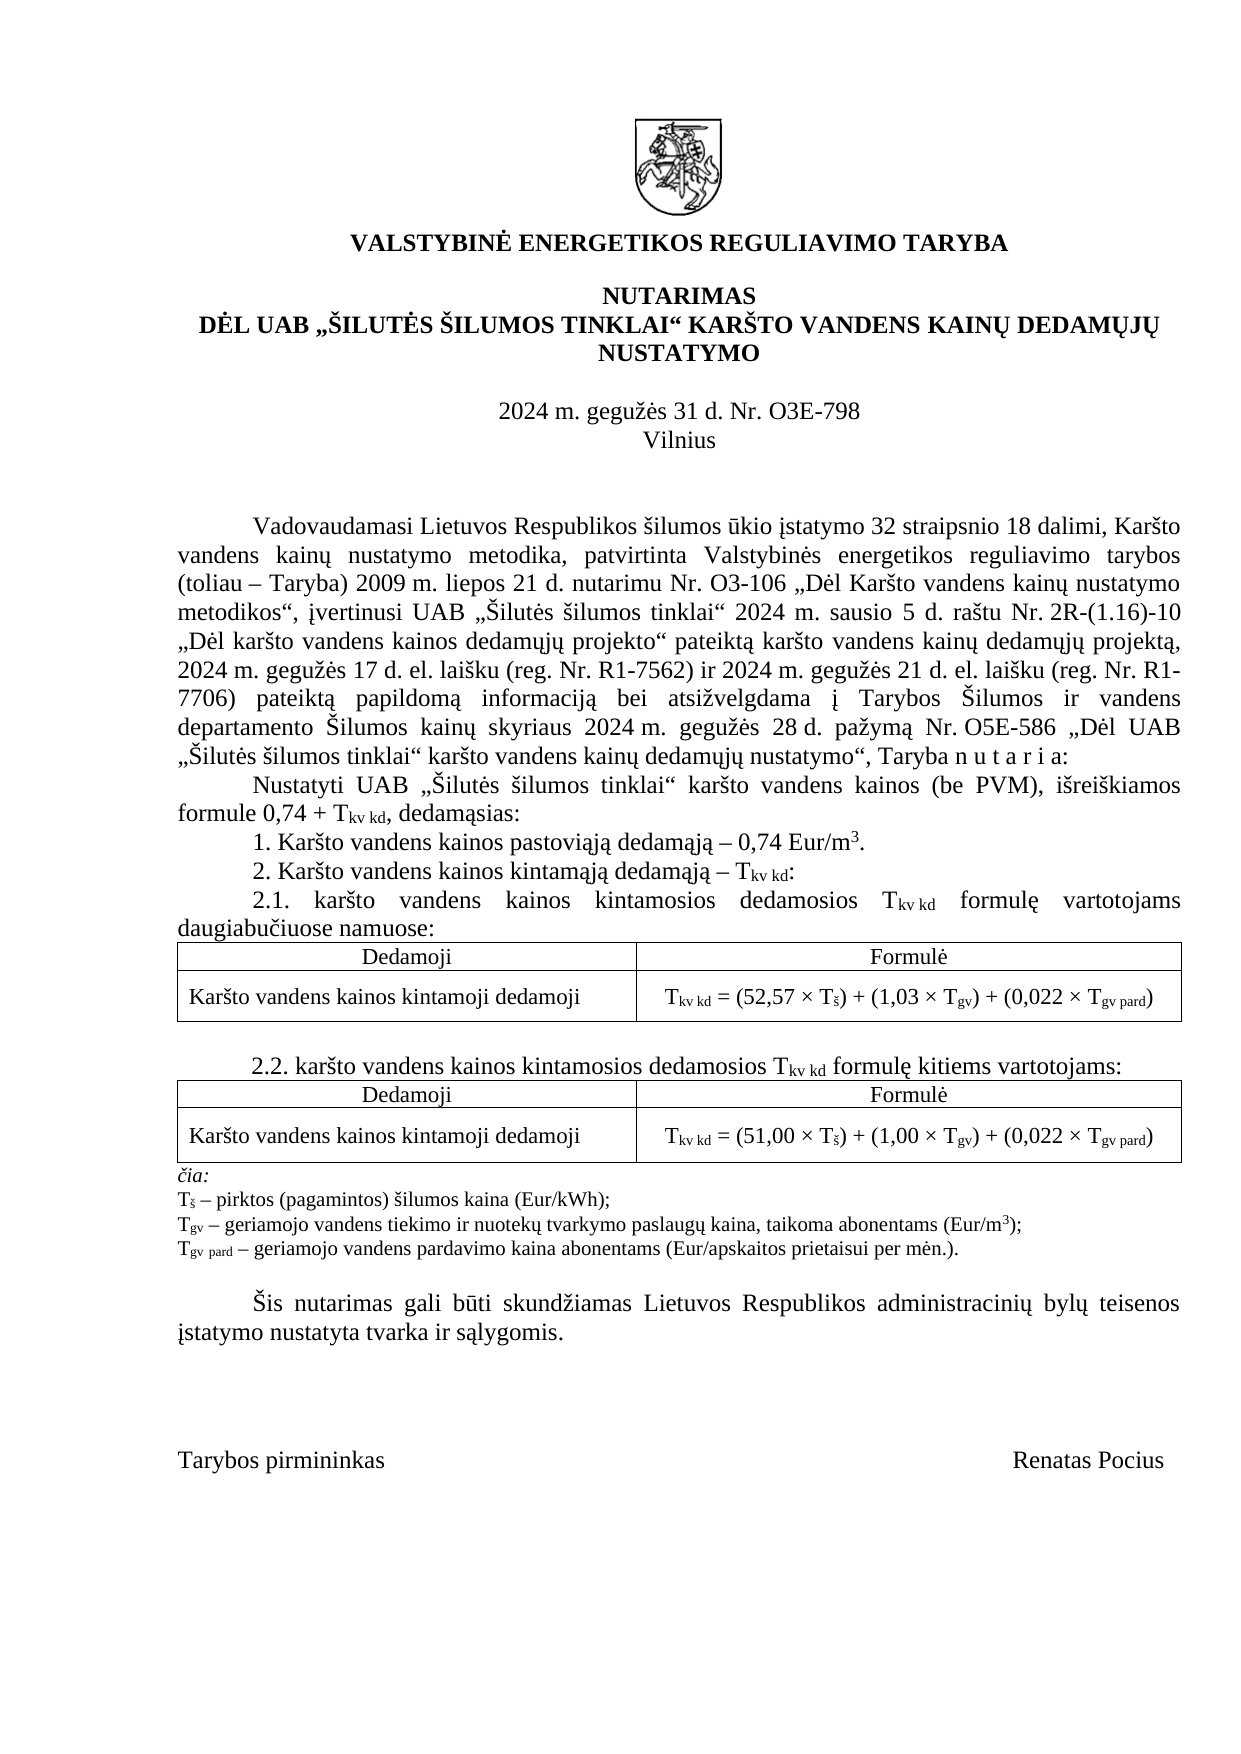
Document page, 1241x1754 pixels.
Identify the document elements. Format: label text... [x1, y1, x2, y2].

table_cell Tkv kd = (51,00 × Tš) + (1,00 × Tgv) + (0,022 × Tgv pard) [637, 1108, 1181, 1162]
text čia: [177, 1163, 1181, 1187]
text 2.1. karšto vandens kainos kintamosios dedamosios Tkv kd formulę vartotojams daugiabučiuose namuose: [177, 885, 1181, 942]
text Tgv pard – geriamojo vandens pardavimo kaina abonentams (Eur/apskaitos prietaisui per mėn.). [177, 1236, 1181, 1259]
table_cell Tkv kd = (52,57 × Tš) + (1,03 × Tgv) + (0,022 × Tgv pard) [637, 971, 1181, 1021]
text Tgv – geriamojo vandens tiekimo ir nuotekų tvarkymo paslaugų kaina, taikoma abonentams (Eur/m3); [177, 1211, 1181, 1236]
text Nustatyti UAB „Šilutės šilumos tinklai“ karšto vandens kainos (be PVM), išreiškiamos formule 0,74 + Tkv kd, dedamąsias: [177, 770, 1181, 827]
table_header Dedamoji [178, 943, 636, 969]
text 1. Karšto vandens kainos pastoviąją dedamąją – 0,74 Eur/m3. [177, 827, 1181, 856]
text Vilnius [177, 425, 1181, 453]
text Vadovaudamasi Lietuvos Respublikos šilumos ūkio įstatymo 32 straipsnio 18 dalimi, Karšto vandens kainų nustatymo metodika, patvirtinta Valstybinės energetikos reguliavimo tarybos (toliau – Taryba) 2009 m. liepos 21 d. nutarimu Nr. O3-106 „Dėl Karšto vandens kainų nustatymo metodikos“, įvertinusi UAB „Šilutės šilumos tinklai“ 2024 m. sausio 5 d. raštu Nr. 2R‑(1.16)‑10 „Dėl karšto vandens kainos dedamųjų projekto“ pateiktą karšto vandens kainų dedamųjų projektą, 2024 m. gegužės 17 d. el. laišku (reg. Nr. R1‑7562) ir 2024 m. gegužės 21 d. el. laišku (reg. Nr. R1-7706) pateiktą papildomą informaciją bei atsižvelgdama į Tarybos Šilumos ir vandens departamento Šilumos kainų skyriaus 2024 m. gegužės 28 d. pažymą Nr. O5E-586 „Dėl UAB „Šilutės šilumos tinklai“ karšto vandens kainų dedamųjų nustatymo“, Taryba n u t a r i a: [177, 511, 1181, 770]
table_header Formulė [637, 1081, 1181, 1107]
text NUTARIMAS [177, 281, 1181, 310]
text 2.2. karšto vandens kainos kintamosios dedamosios Tkv kd formulę kitiems vartotojams: [177, 1051, 1181, 1080]
text 2. Karšto vandens kainos kintamąją dedamąją – Tkv kd: [177, 856, 1181, 885]
text Tš – pirktos (pagamintos) šilumos kaina (Eur/kWh); [177, 1187, 1181, 1211]
table_cell Karšto vandens kainos kintamoji dedamoji [178, 1108, 636, 1162]
text DĖL uAB „Šilutės šilumos tinklai“ KARŠTO VANDENS kainų DEDAMŲJŲ nustatymo [177, 310, 1181, 367]
table_header Formulė [637, 943, 1181, 969]
table_header Dedamoji [178, 1081, 636, 1107]
text Valstybinė energetikos reguliavimo tarybA [177, 228, 1181, 257]
text 2024 m. gegužės 31 d. Nr. O3E-798 [177, 396, 1181, 425]
table_cell Karšto vandens kainos kintamoji dedamoji [178, 971, 636, 1021]
text Tarybos pirmininkas Renatas Pocius [177, 1445, 1181, 1474]
text Šis nutarimas gali būti skundžiamas Lietuvos Respublikos administracinių bylų teisenos įstatymo nustatyta tvarka ir sąlygomis. [177, 1288, 1181, 1346]
